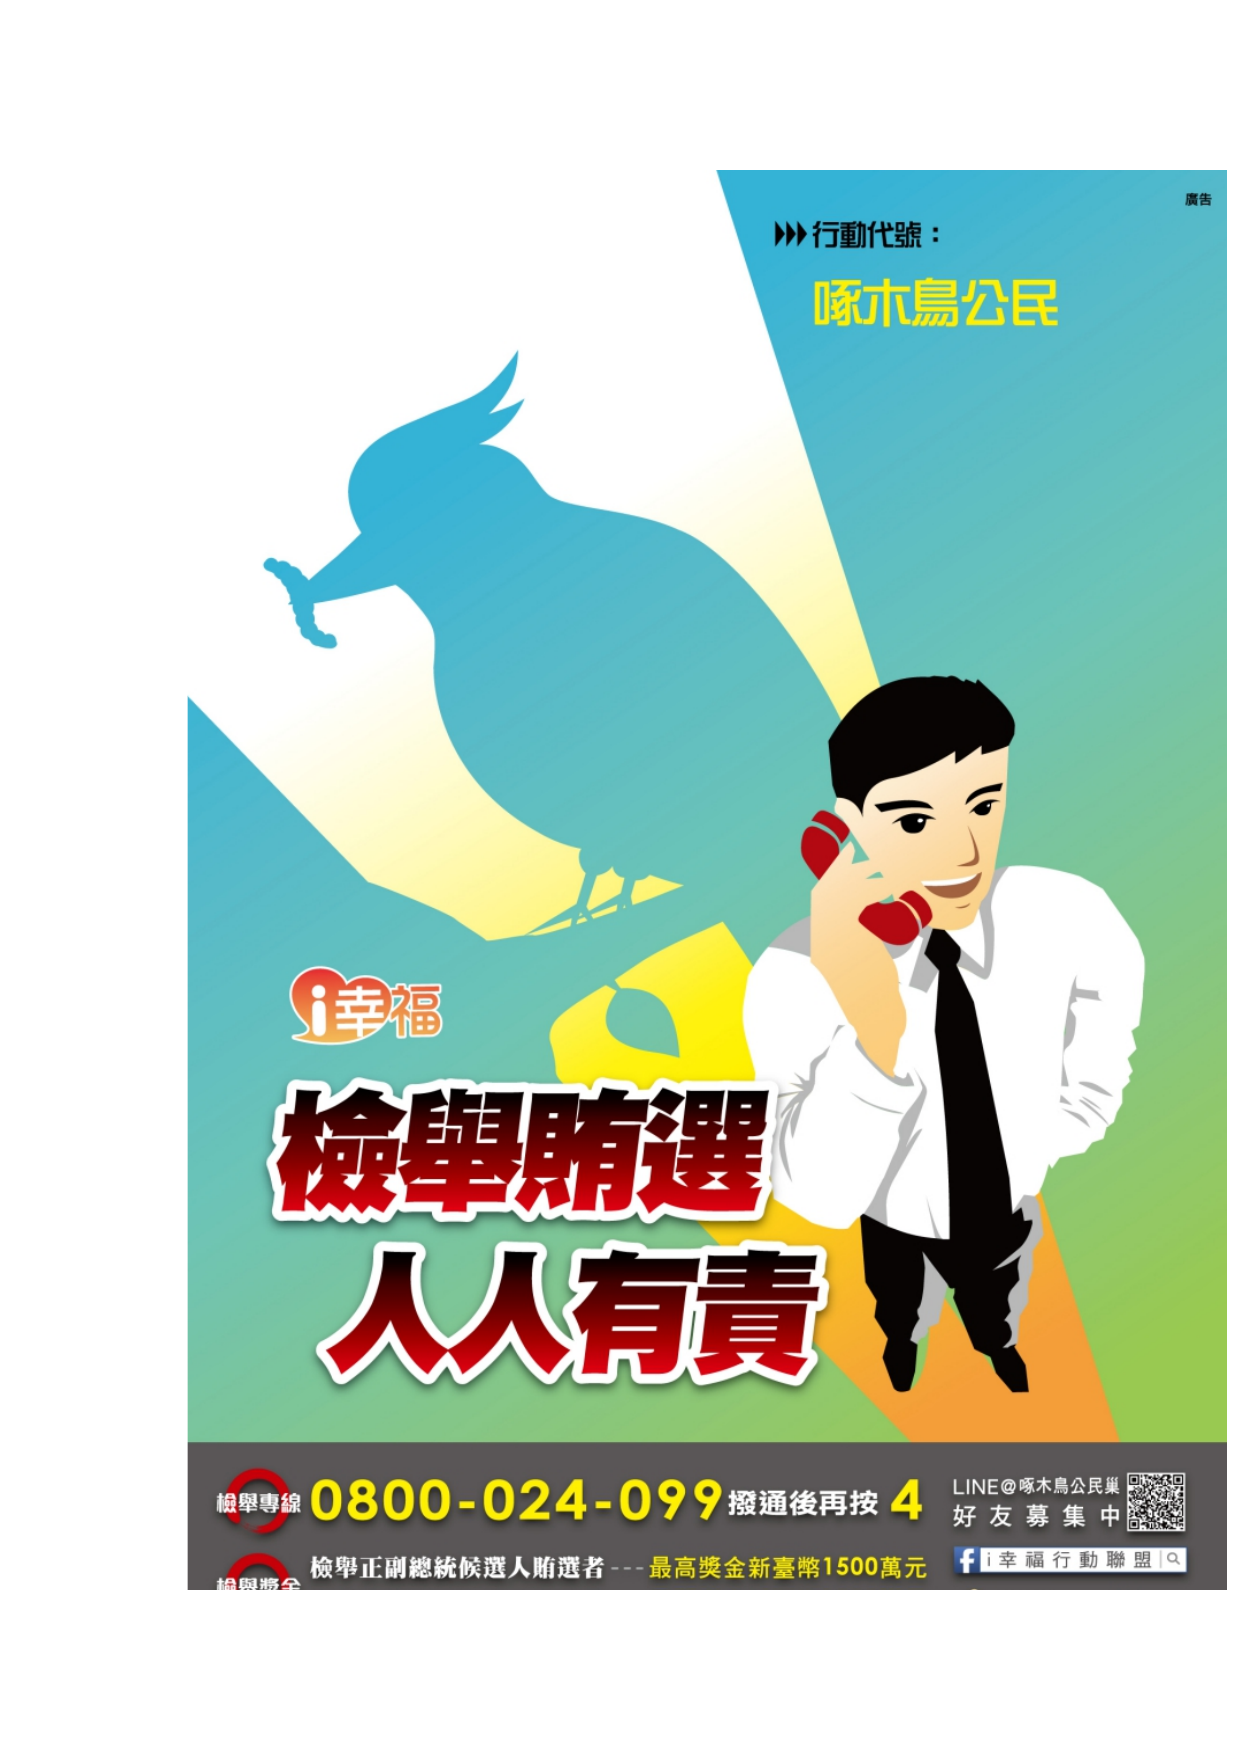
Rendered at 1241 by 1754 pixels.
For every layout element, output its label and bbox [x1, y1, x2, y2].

picture [187, 170, 1227, 1590]
